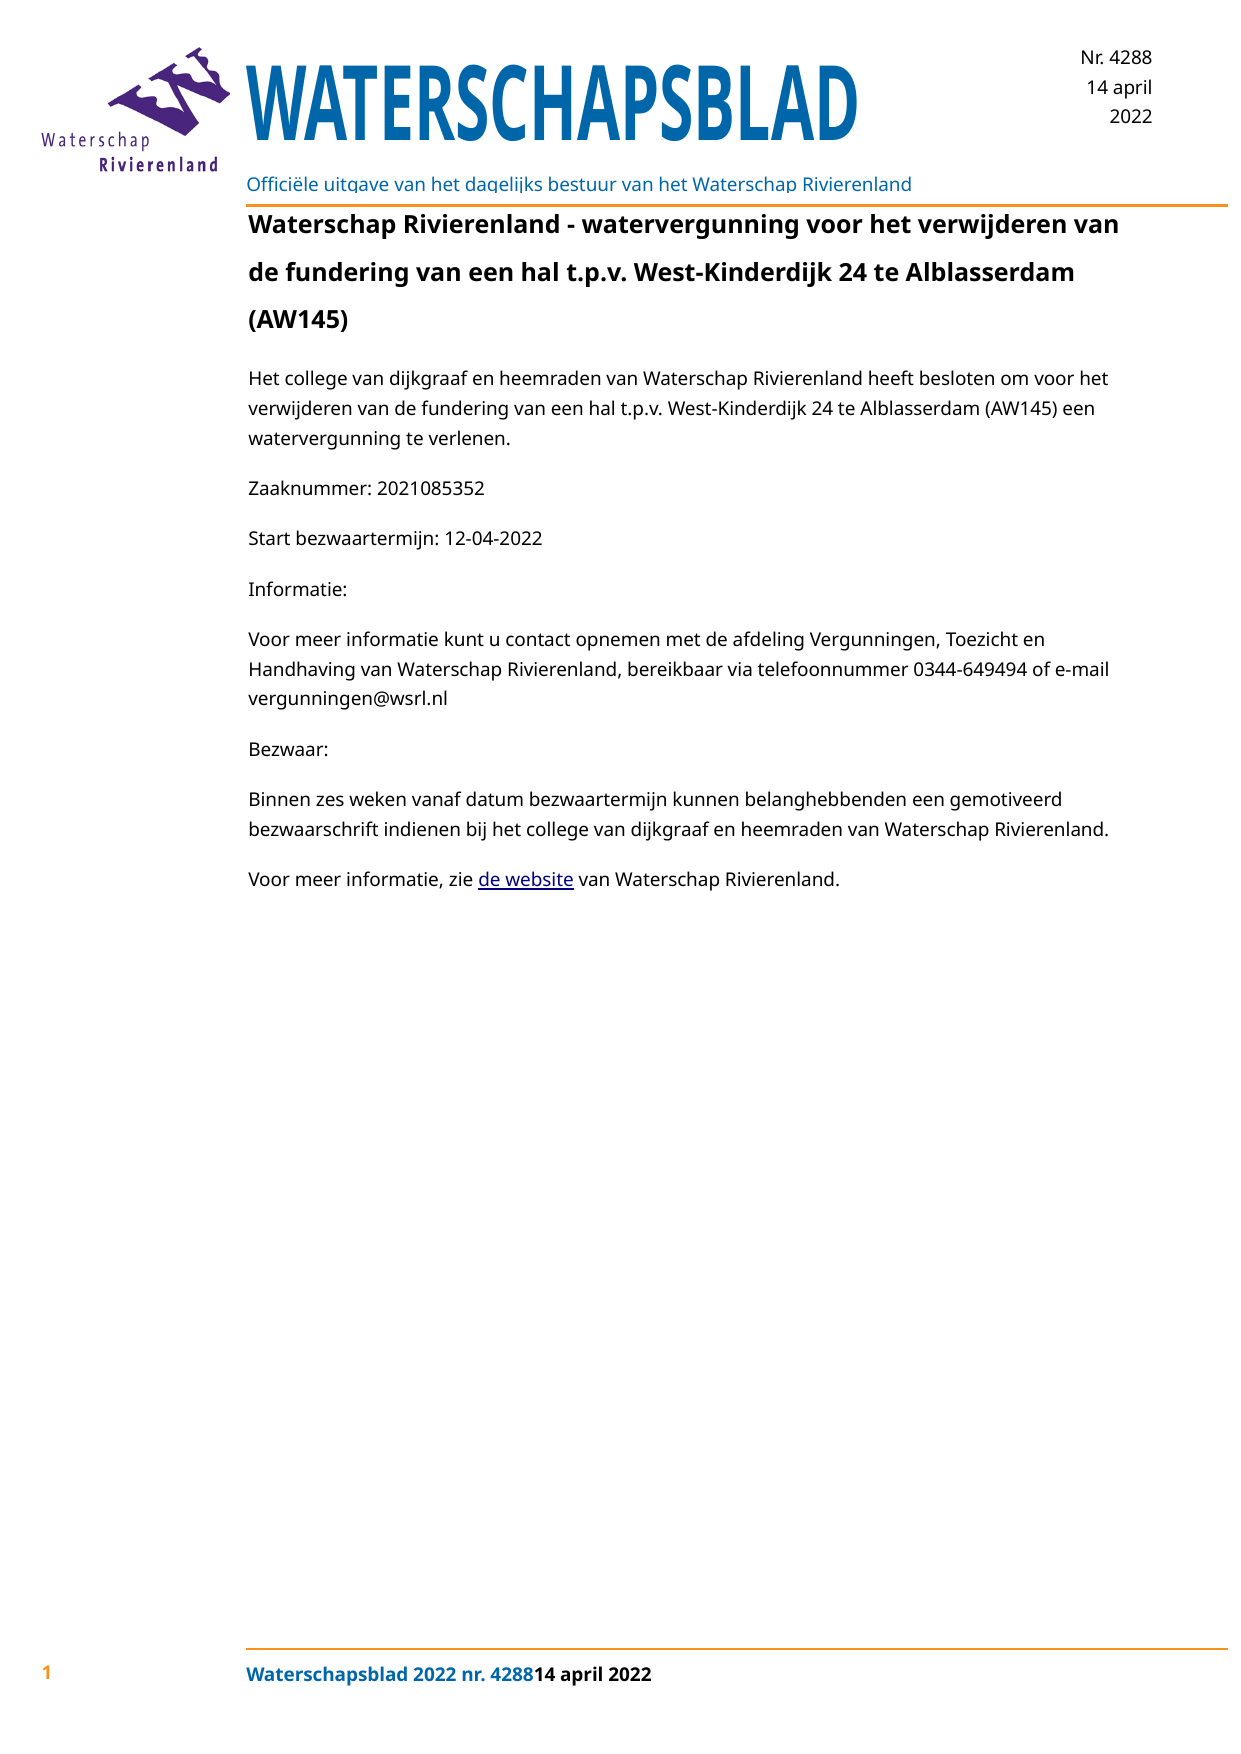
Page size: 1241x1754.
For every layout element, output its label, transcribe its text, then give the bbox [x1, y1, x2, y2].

text Start bezwaartermijn: 12-04-2022 [248, 526, 1152, 551]
text Het college van dijkgraaf en heemraden van Waterschap Rivierenland heeft besloten om voor het verwijderen van de fundering van een hal t.p.v. West-Kinderdijk 24 te Alblasserdam (AW145) een watervergunning te verlenen. [248, 366, 1152, 450]
text Voor meer informatie, zie de website van Waterschap Rivierenland. [248, 866, 1152, 892]
text Binnen zes weken vanaf datum bezwaartermijn kunnen belanghebbenden een gemotiveerd bezwaarschrift indienen bij het college van dijkgraaf en heemraden van Waterschap Rivierenland. [248, 786, 1152, 842]
text Bezwaar: [248, 736, 1152, 762]
text Voor meer informatie kunt u contact opnemen met de afdeling Vergunningen, Toezicht en Handhaving van Waterschap Rivierenland, bereikbaar via telefoonnummer 0344-649494 of e-mail vergunningen@wsrl.nl [248, 626, 1152, 711]
picture [41, 47, 231, 172]
text Informatie: [248, 576, 1152, 602]
text Zaaknummer: 2021085352 [248, 475, 1152, 501]
text Waterschap Rivierenland - watervergunning voor het verwijderen van de fundering van een hal t.p.v. West-Kinderdijk 24 te Alblasserdam (AW145) [248, 207, 1152, 336]
